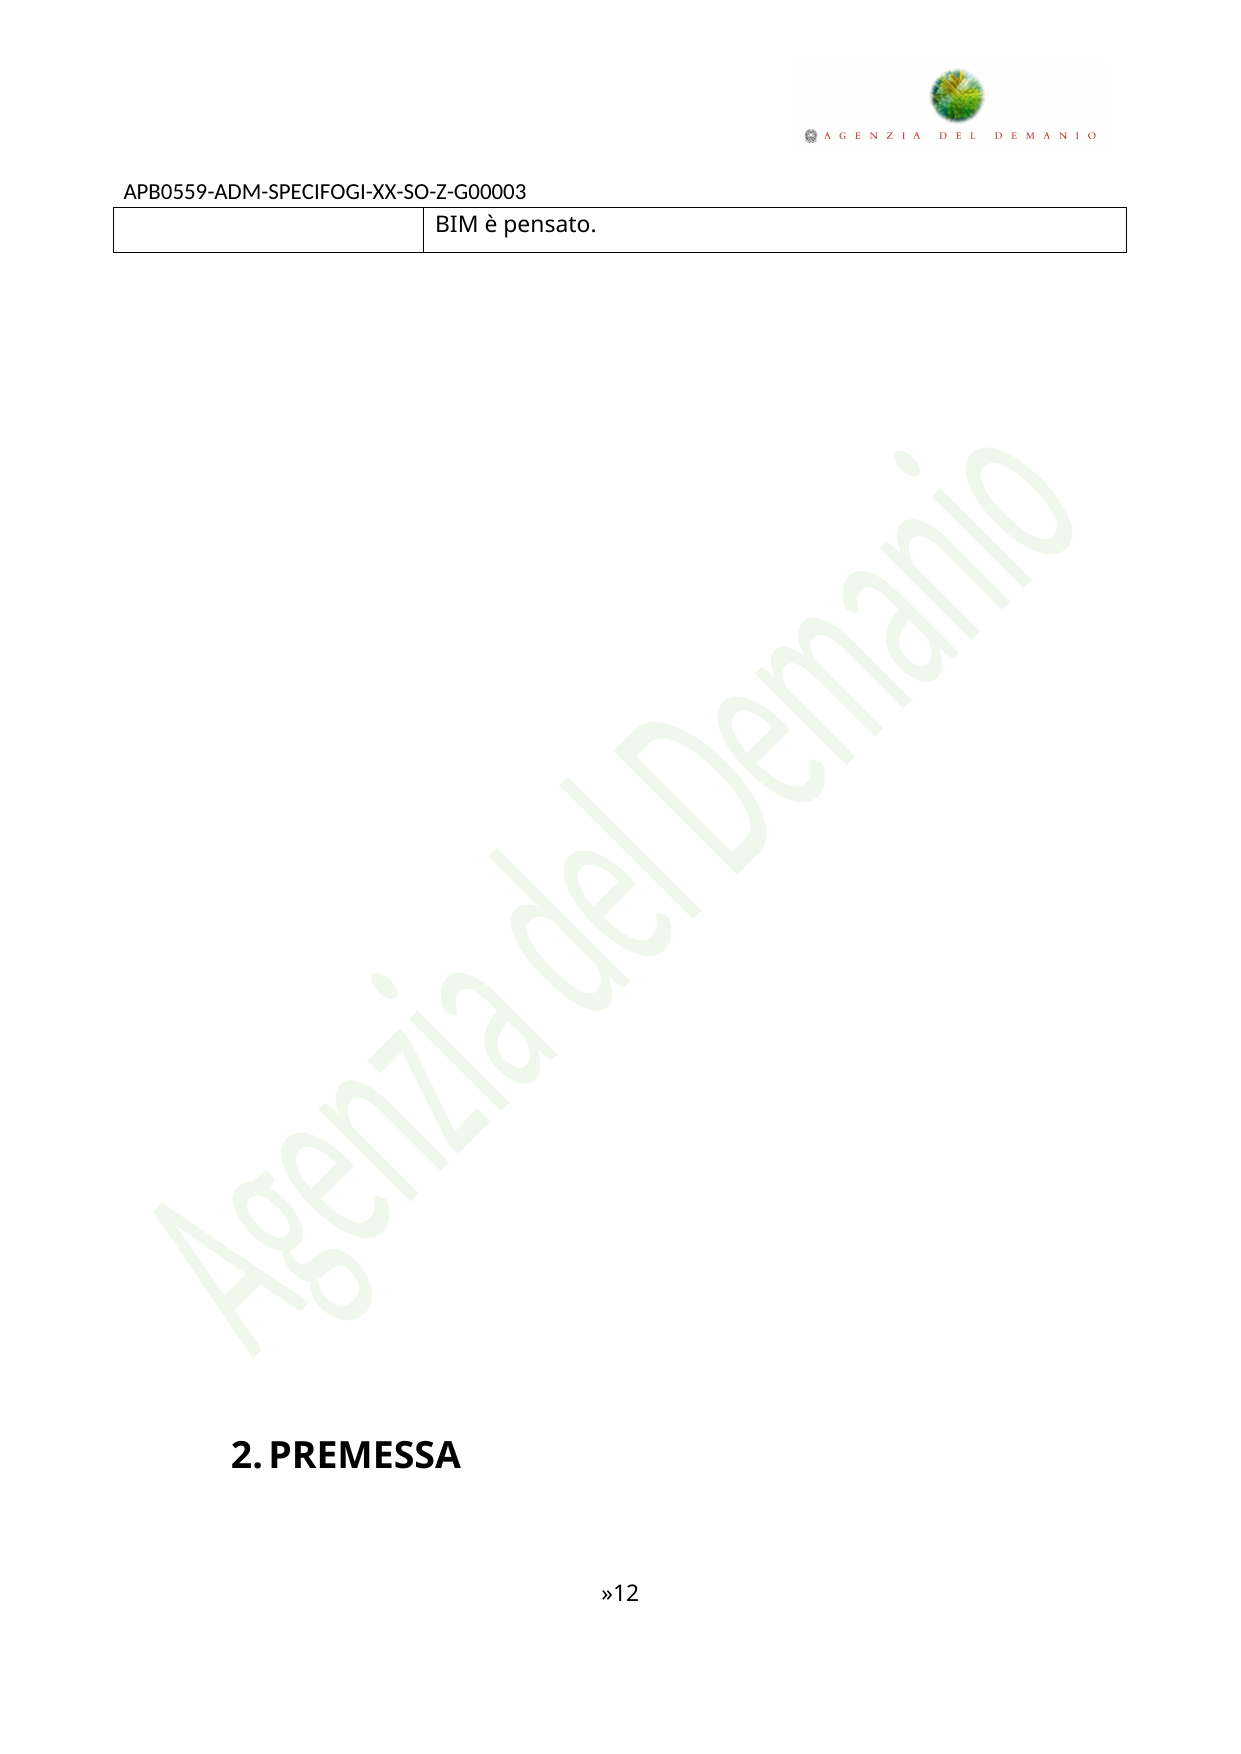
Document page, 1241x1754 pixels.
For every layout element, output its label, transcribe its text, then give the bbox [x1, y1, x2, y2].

table_cell BIM è pensato. [424, 208, 1126, 252]
table_cell [114, 208, 423, 252]
list PREMESSA [231, 1428, 1122, 1479]
